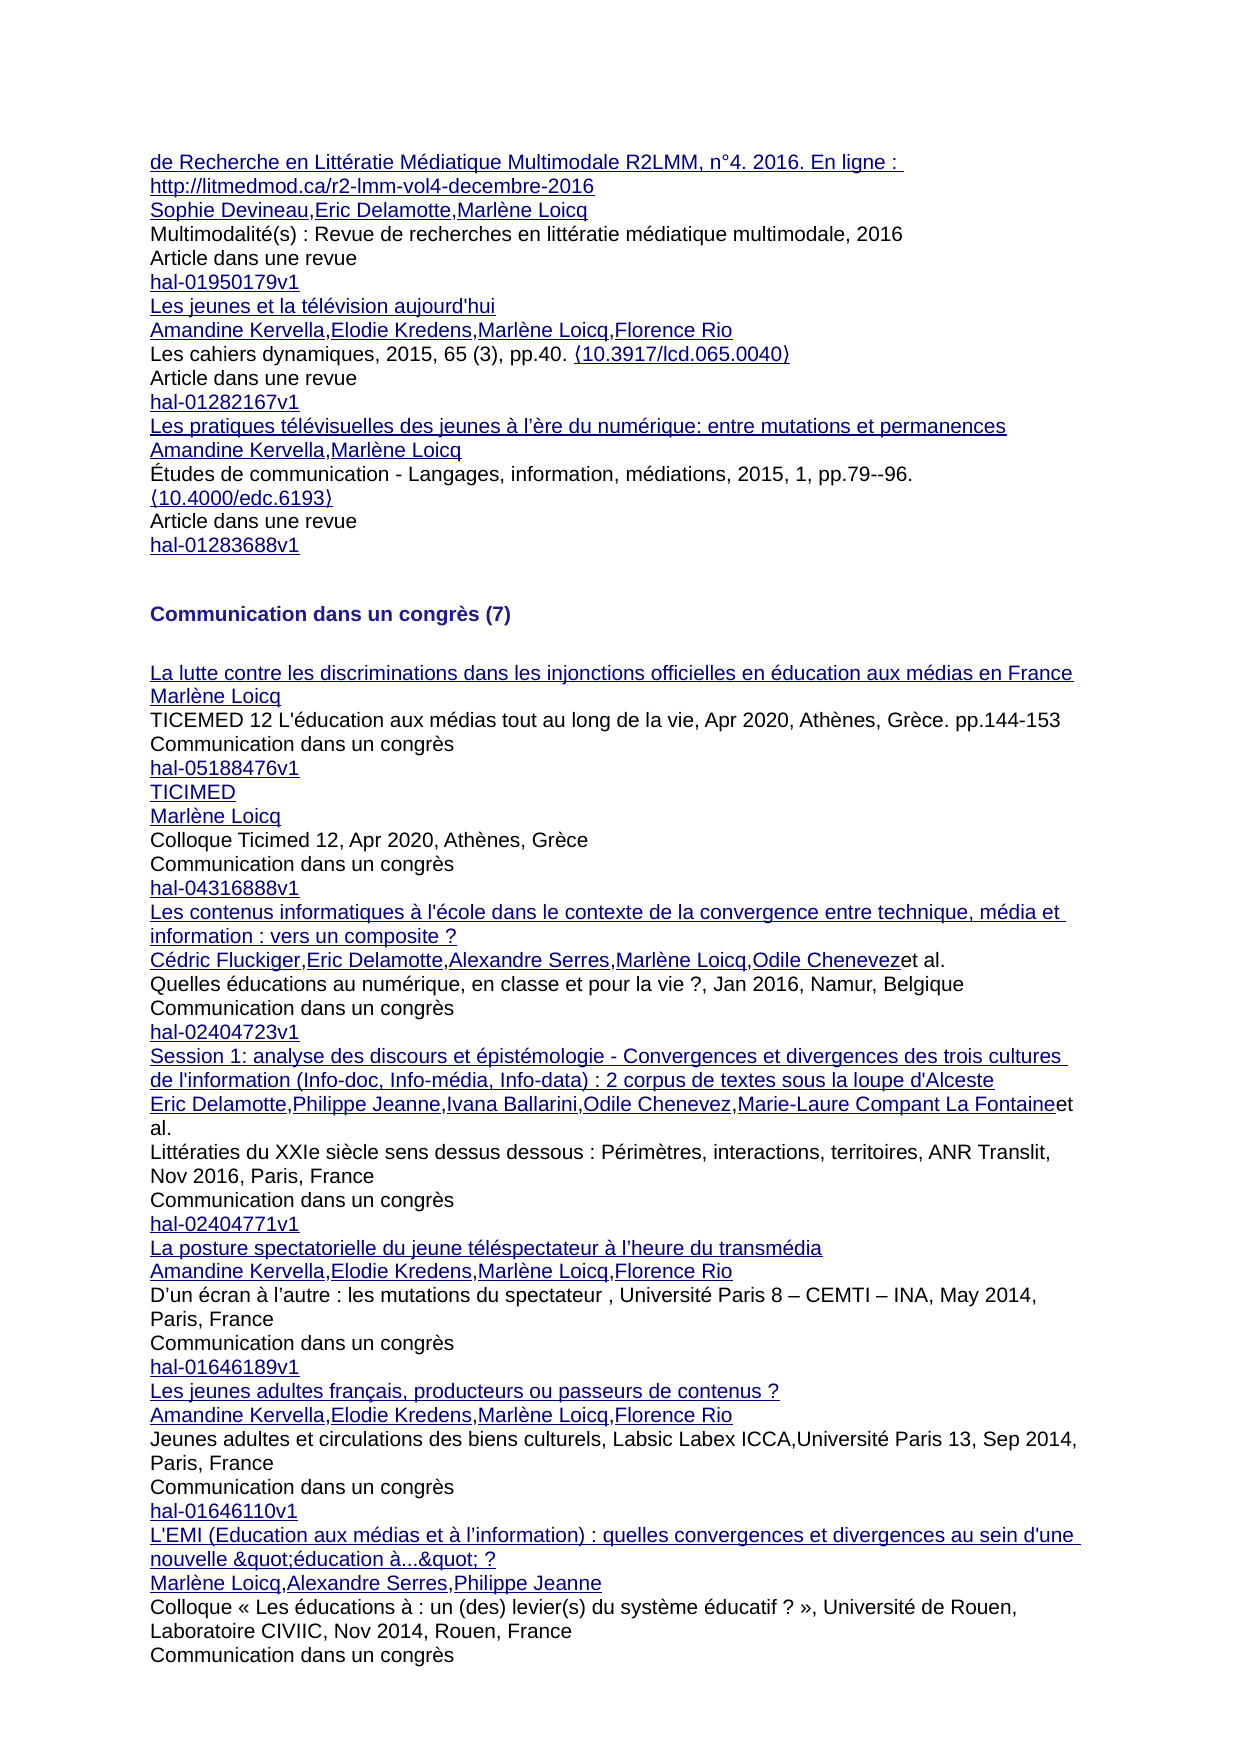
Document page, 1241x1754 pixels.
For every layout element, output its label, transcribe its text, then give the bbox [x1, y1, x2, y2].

table_cell La posture spectatorielle du jeune téléspectateur à l’heure du transmédia Amandine Kervella,Elodie Kredens,Marlène Loicq,Florence Rio D’un écran à l’autre : les mutations du spectateur , Université Paris 8 – CEMTI – INA, May 2014, Paris, France Communication dans un congrès hal-01646189v1 [150, 1235, 1090, 1379]
table_cell Les pratiques télévisuelles des jeunes à l’ère du numérique: entre mutations et permanences Amandine Kervella,Marlène Loicq Études de communication - Langages, information, médiations, 2015, 1, pp.79--96. ⟨10.4000/edc.6193⟩ Article dans une revue hal-01283688v1 [150, 414, 1090, 557]
table_cell Les jeunes adultes français, producteurs ou passeurs de contenus ? Amandine Kervella,Elodie Kredens,Marlène Loicq,Florence Rio Jeunes adultes et circulations des biens culturels, Labsic Labex ICCA,Université Paris 13, Sep 2014, Paris, France Communication dans un congrès hal-01646110v1 [150, 1379, 1090, 1523]
table_cell Session 1: analyse des discours et épistémologie - Convergences et divergences des trois cultures de l'information (Info-doc, Info-média, Info-data) : 2 corpus de textes sous la loupe d'Alceste Eric Delamotte,Philippe Jeanne,Ivana Ballarini,Odile Chenevez,Marie-Laure Compant La Fontaineet al. Littératies du XXIe siècle sens dessus dessous : Périmètres, interactions, territoires, ANR Translit, Nov 2016, Paris, France Communication dans un congrès hal-02404771v1 [150, 1044, 1090, 1235]
table_header La lutte contre les discriminations dans les injonctions officielles en éducation aux médias en France Marlène Loicq TICEMED 12 L'éducation aux médias tout au long de la vie, Apr 2020, Athènes, Grèce. pp.144-153 Communication dans un congrès hal-05188476v1 [150, 660, 1090, 780]
subtitle Communication dans un congrès (7) [150, 602, 1090, 626]
table_cell de Recherche en Littératie Médiatique Multimodale R2LMM, n°4. 2016. En ligne : http://litmedmod.ca/r2-lmm-vol4-decembre-2016 Sophie Devineau,Eric Delamotte,Marlène Loicq Multimodalité(s) : Revue de recherches en littératie médiatique multimodale, 2016 Article dans une revue hal-01950179v1 [150, 150, 1090, 294]
table_cell Les contenus informatiques à l'école dans le contexte de la convergence entre technique, média et information : vers un composite ? Cédric Fluckiger,Eric Delamotte,Alexandre Serres,Marlène Loicq,Odile Chenevezet al. Quelles éducations au numérique, en classe et pour la vie ?, Jan 2016, Namur, Belgique Communication dans un congrès hal-02404723v1 [150, 900, 1090, 1044]
table_cell TICIMED Marlène Loicq Colloque Ticimed 12, Apr 2020, Athènes, Grèce Communication dans un congrès hal-04316888v1 [150, 780, 1090, 900]
table_cell L'EMI (Education aux médias et à l’information) : quelles convergences et divergences au sein d'une nouvelle &quot;éducation à...&quot; ? Marlène Loicq,Alexandre Serres,Philippe Jeanne Colloque « Les éducations à : un (des) levier(s) du système éducatif ? », Université de Rouen, Laboratoire CIVIIC, Nov 2014, Rouen, France Communication dans un congrès [150, 1523, 1090, 1667]
table_cell Les jeunes et la télévision aujourd'hui Amandine Kervella,Elodie Kredens,Marlène Loicq,Florence Rio Les cahiers dynamiques, 2015, 65 (3), pp.40. ⟨10.3917/lcd.065.0040⟩ Article dans une revue hal-01282167v1 [150, 294, 1090, 413]
